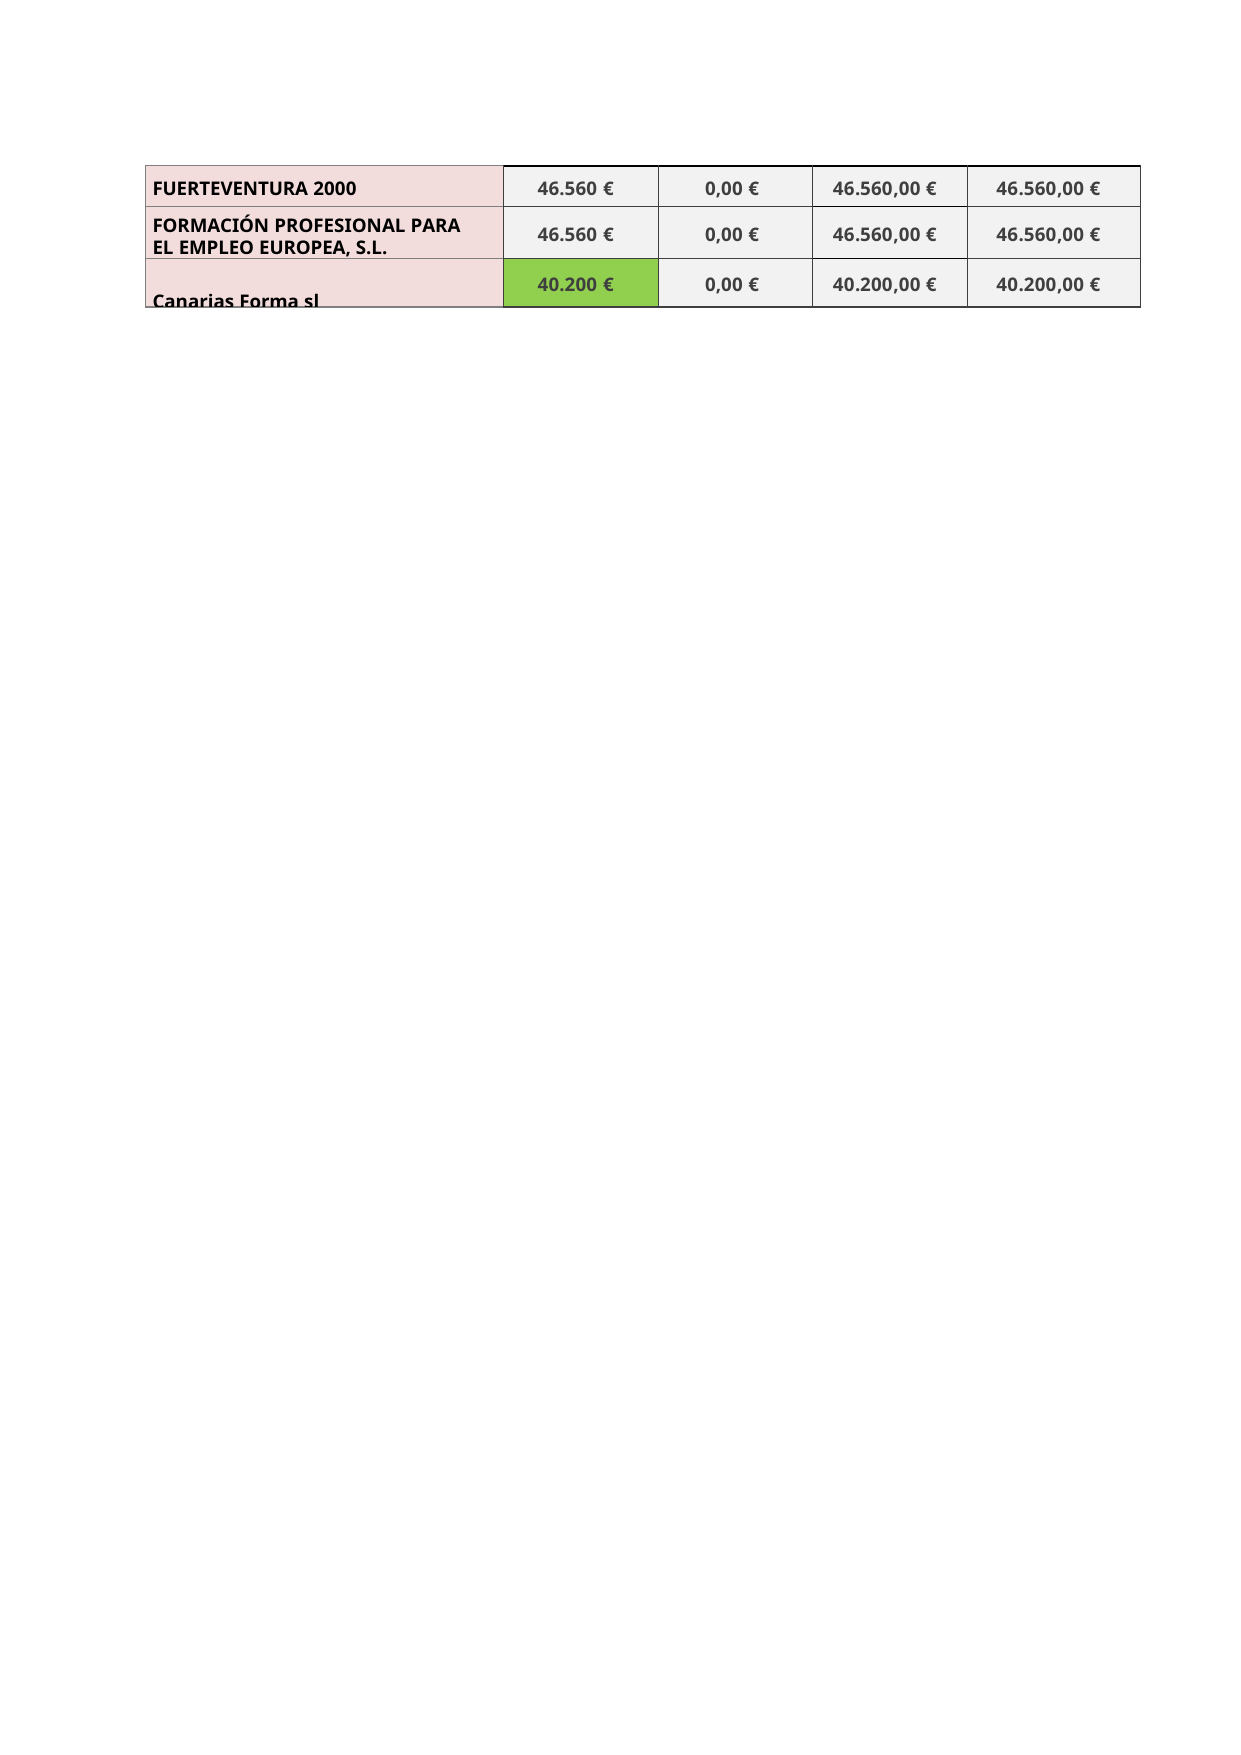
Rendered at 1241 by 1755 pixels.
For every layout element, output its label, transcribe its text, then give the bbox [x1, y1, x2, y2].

table_cell Canarias Forma sl [146, 259, 503, 306]
table_cell 46.560,00 € [813, 167, 967, 206]
table_cell 46.560 € [504, 207, 658, 258]
table_cell FORMACIÓN PROFESIONAL PARA EL EMPLEO EUROPEA, S.L. [146, 207, 503, 258]
table_cell FUERTEVENTURA 2000 [146, 166, 503, 206]
table_cell 46.560,00 € [968, 167, 1140, 206]
table_cell 0,00 € [659, 259, 812, 306]
table_cell 46.560,00 € [813, 207, 967, 258]
table_cell 0,00 € [659, 207, 812, 258]
table_cell 40.200,00 € [813, 259, 967, 306]
table_cell 40.200,00 € [968, 259, 1140, 306]
table_cell 0,00 € [659, 167, 812, 206]
table_cell 40.200 € [504, 259, 658, 306]
table_cell 46.560,00 € [968, 207, 1140, 258]
table_cell 46.560 € [504, 167, 658, 206]
